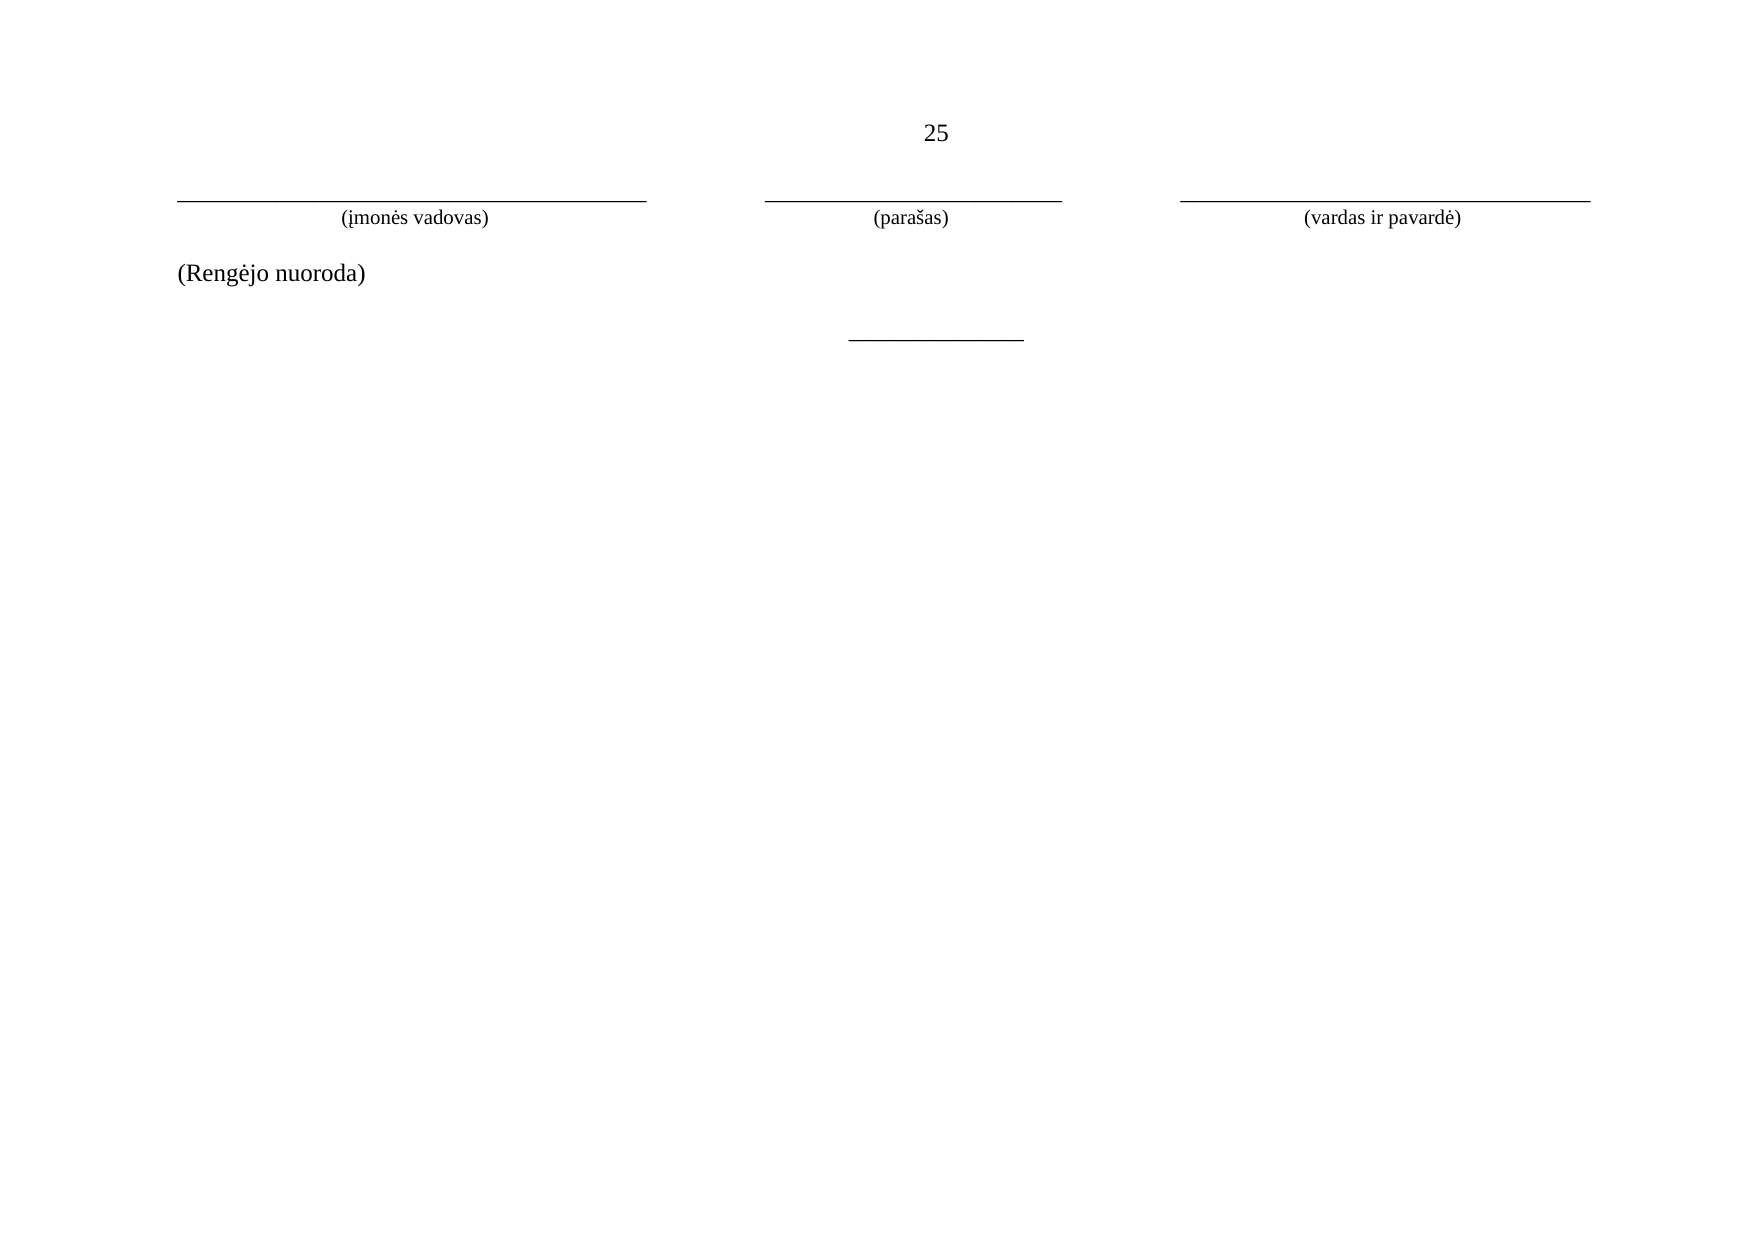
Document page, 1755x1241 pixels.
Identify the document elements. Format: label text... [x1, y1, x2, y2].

text (Rengėjo nuoroda) [177, 258, 1695, 287]
text (įmonės vadovas) (parašas) (vardas ir pavardė) [177, 205, 1695, 229]
text ______________ [177, 315, 1695, 344]
